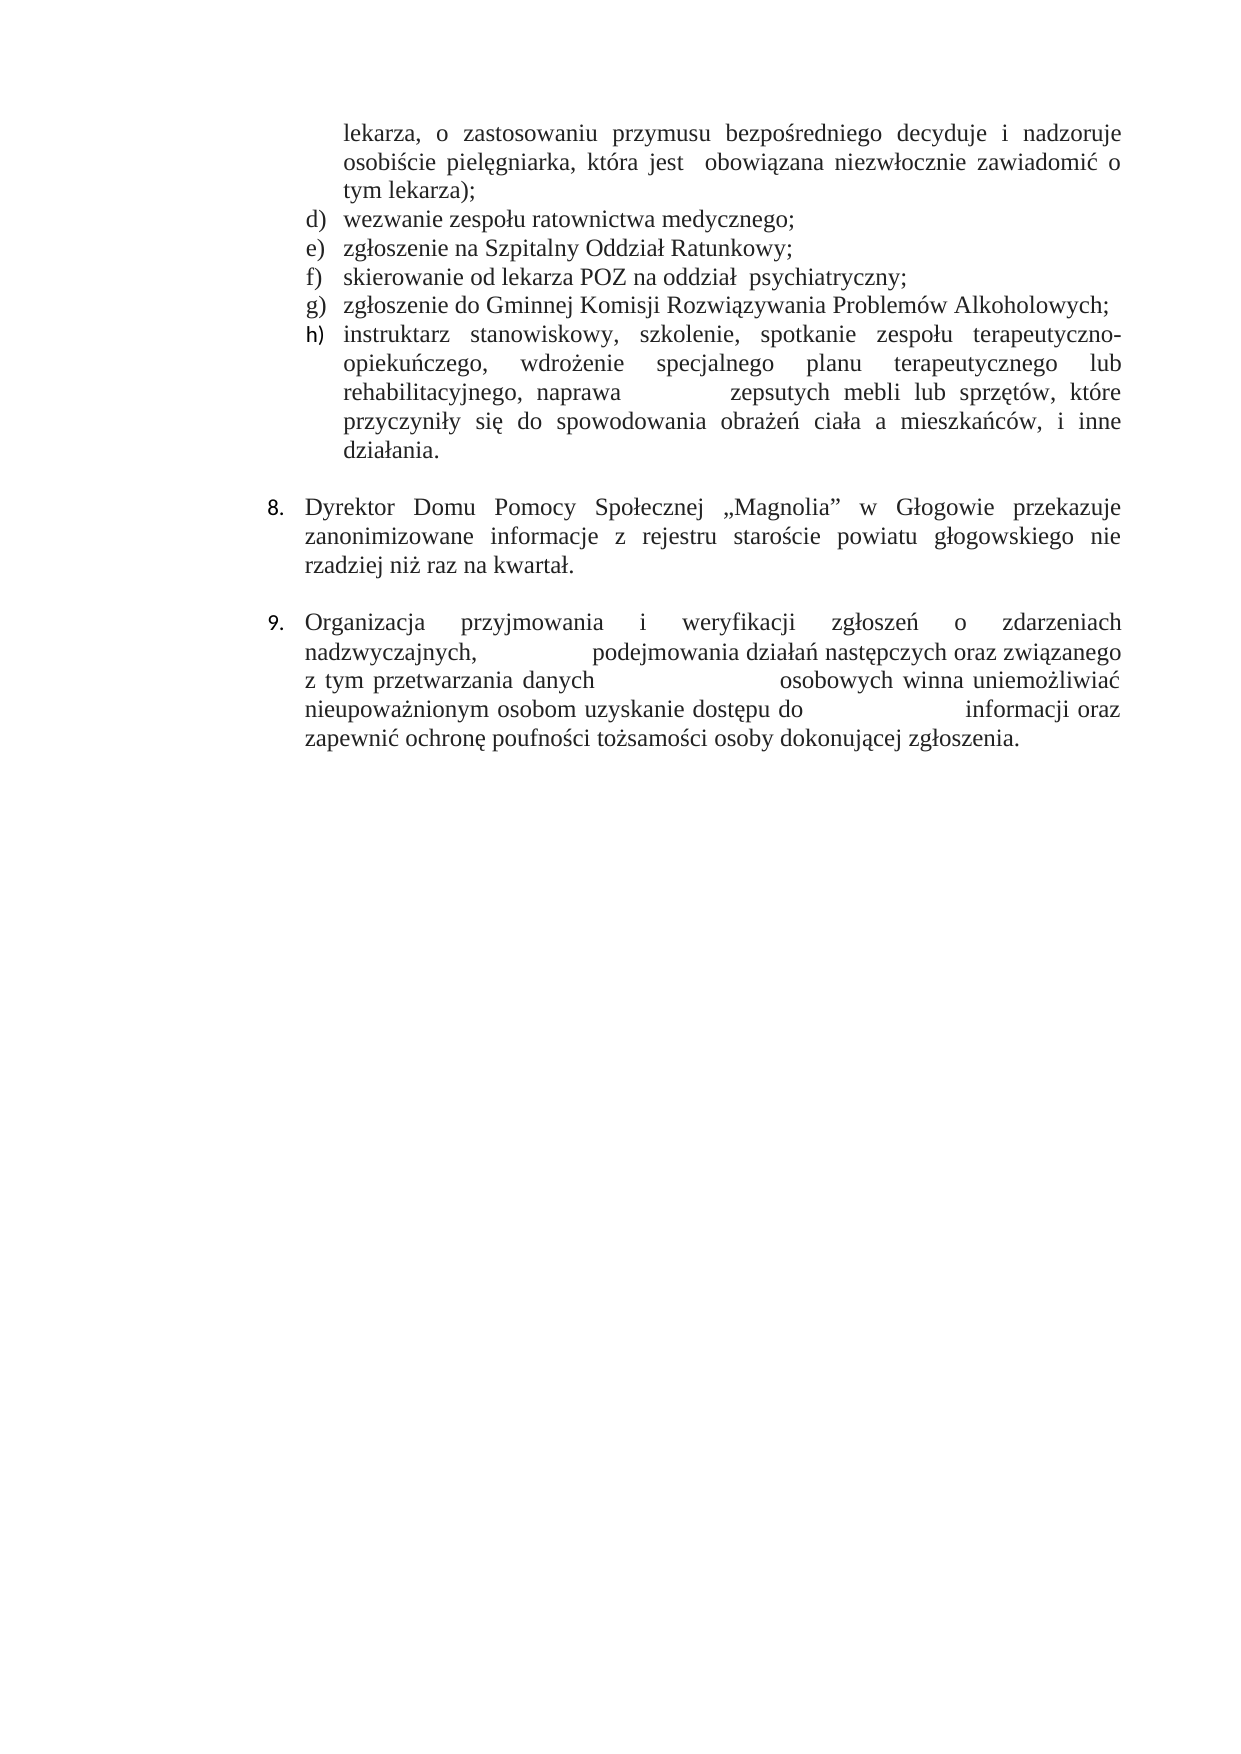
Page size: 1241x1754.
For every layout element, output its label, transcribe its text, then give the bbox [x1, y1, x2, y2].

list wezwanie zespołu ratownictwa medycznego; [306, 204, 1122, 233]
list Organizacja przyjmowania i weryfikacji zgłoszeń o zdarzeniach nadzwyczajnych, podejmowania działań następczych oraz związanego z tym przetwarzania danych osobowych winna uniemożliwiać nieupoważnionym osobom uzyskanie dostępu do informacji oraz zapewnić ochronę poufności tożsamości osoby dokonującej zgłoszenia. [267, 607, 1122, 752]
list skierowanie od lekarza POZ na oddział psychiatryczny; [306, 262, 1122, 291]
list Dyrektor Domu Pomocy Społecznej „Magnolia” w Głogowie przekazuje zanonimizowane informacje z rejestru staroście powiatu głogowskiego nie rzadziej niż raz na kwartał. [267, 492, 1122, 579]
list zgłoszenie na Szpitalny Oddział Ratunkowy; [306, 233, 1122, 262]
list lekarza, o zastosowaniu przymusu bezpośredniego decyduje i nadzoruje osobiście pielęgniarka, która jest obowiązana niezwłocznie zawiadomić o tym lekarza); [306, 118, 1122, 204]
list instruktarz stanowiskowy, szkolenie, spotkanie zespołu terapeutyczno-opiekuńczego, wdrożenie specjalnego planu terapeutycznego lub rehabilitacyjnego, naprawa zepsutych mebli lub sprzętów, które przyczyniły się do spowodowania obrażeń ciała a mieszkańców, i inne działania. [306, 319, 1122, 463]
list zgłoszenie do Gminnej Komisji Rozwiązywania Problemów Alkoholowych; [306, 291, 1122, 319]
